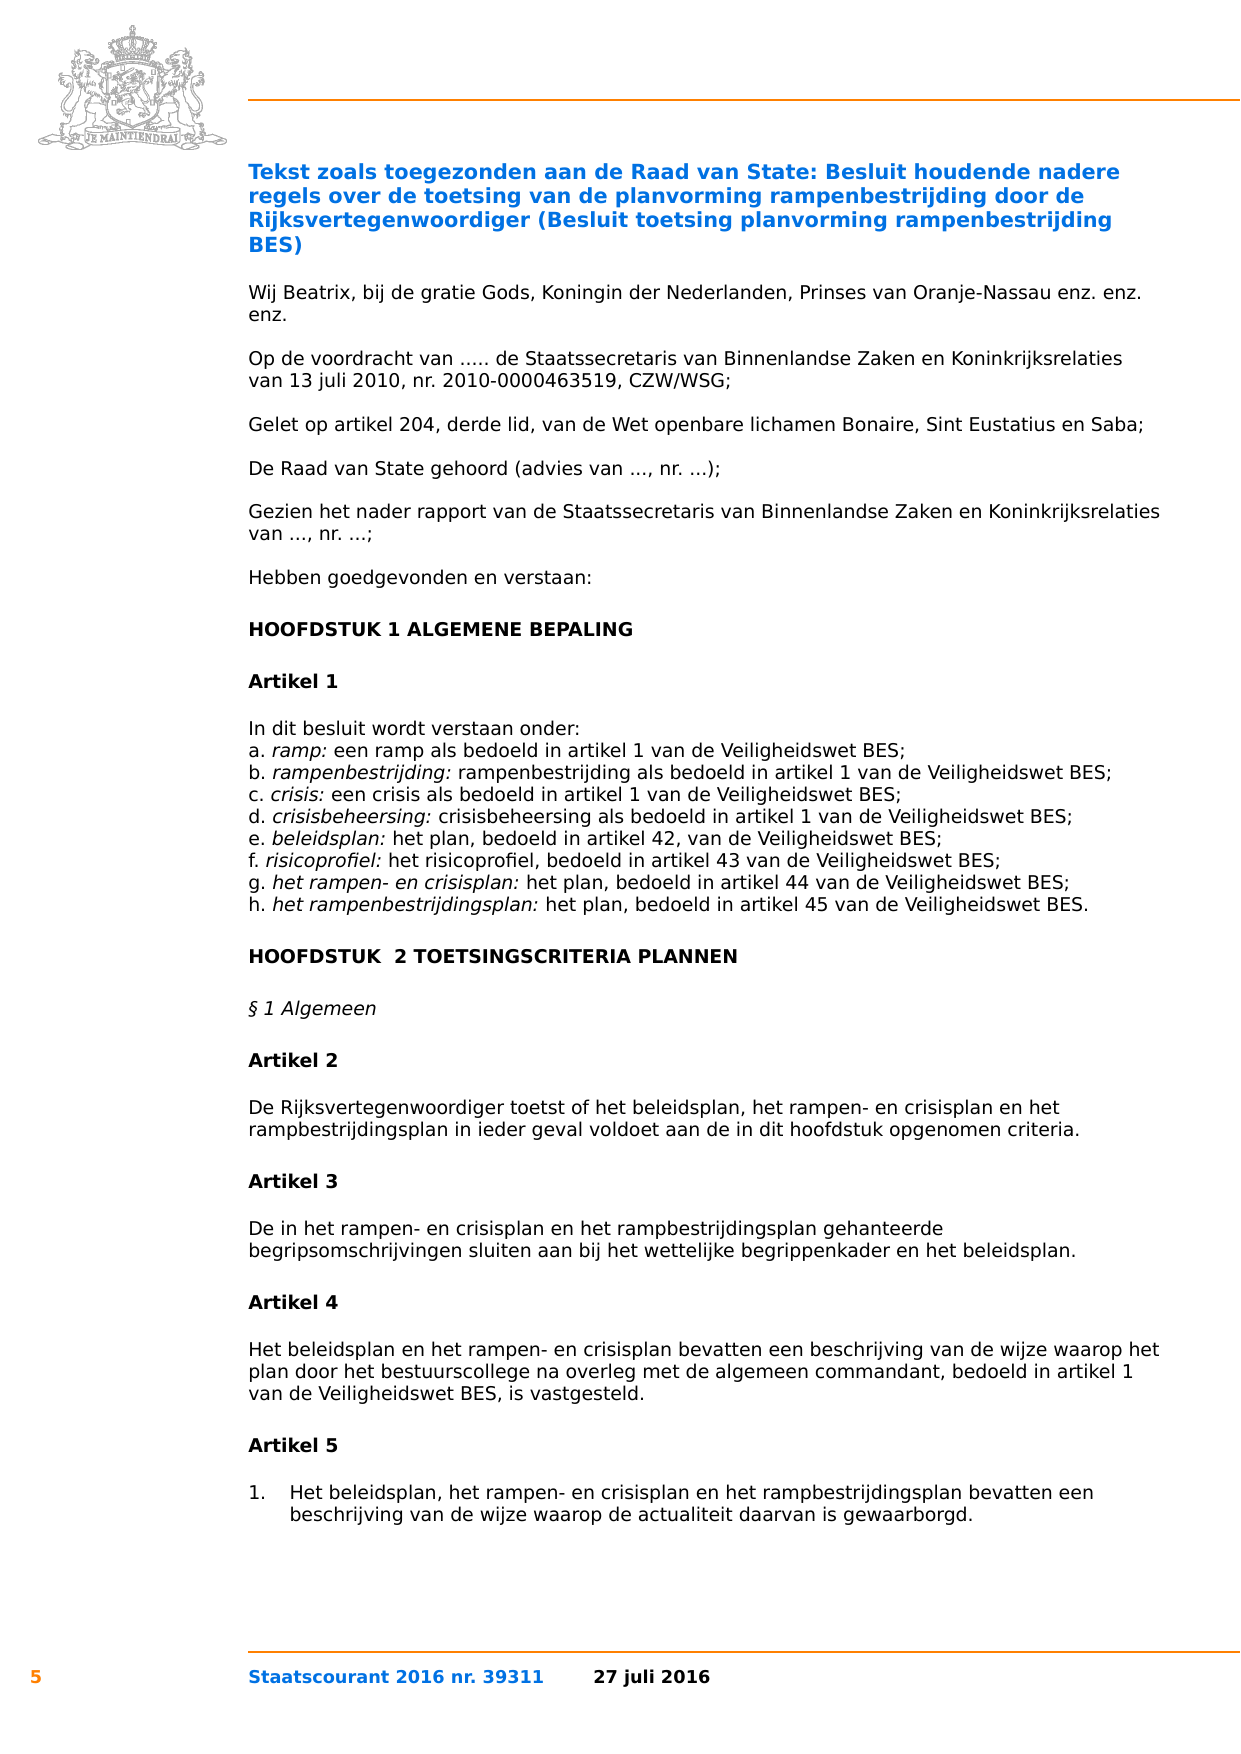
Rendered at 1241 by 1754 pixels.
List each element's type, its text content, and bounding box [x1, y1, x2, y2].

subtitle HOOFDSTUK 1 ALGEMENE BEPALING [248, 619, 1163, 641]
text c. crisis: een crisis als bedoeld in artikel 1 van de Veiligheidswet BES; [248, 784, 1163, 806]
subtitle Tekst zoals toegezonden aan de Raad van State: Besluit houdende nadere regels over de toetsing van de planvorming rampenbestrijding door de Rijksvertegenwoordiger (Besluit toetsing planvorming rampenbestrijding BES) [248, 160, 1163, 257]
text In dit besluit wordt verstaan onder: [248, 718, 1163, 740]
text g. het rampen- en crisisplan: het plan, bedoeld in artikel 44 van de Veiligheidswet BES; [248, 872, 1163, 894]
subtitle Artikel 4 [248, 1292, 1163, 1314]
text f. risicoprofiel: het risicoprofiel, bedoeld in artikel 43 van de Veiligheidswet BES; [248, 850, 1163, 872]
text e. beleidsplan: het plan, bedoeld in artikel 42, van de Veiligheidswet BES; [248, 828, 1163, 850]
subtitle Artikel 5 [248, 1435, 1163, 1457]
text De Rijksvertegenwoordiger toetst of het beleidsplan, het rampen- en crisisplan en het rampbestrijdingsplan in ieder geval voldoet aan de in dit hoofdstuk opgenomen criteria. [248, 1097, 1163, 1141]
subtitle § 1 Algemeen [248, 998, 1163, 1020]
subtitle Artikel 3 [248, 1171, 1163, 1193]
picture [38, 25, 227, 150]
text Hebben goedgevonden en verstaan: [248, 567, 1163, 589]
subtitle Artikel 2 [248, 1050, 1163, 1072]
subtitle HOOFDSTUK 2 TOETSINGSCRITERIA PLANNEN [248, 946, 1163, 968]
text Gelet op artikel 204, derde lid, van de Wet openbare lichamen Bonaire, Sint Eustatius en Saba; [248, 414, 1163, 436]
text Op de voordracht van ..... de Staatssecretaris van Binnenlandse Zaken en Koninkrijksrelaties van 13 juli 2010, nr. 2010-0000463519, CZW/WSG; [248, 348, 1163, 392]
text d. crisisbeheersing: crisisbeheersing als bedoeld in artikel 1 van de Veiligheidswet BES; [248, 806, 1163, 828]
text De Raad van State gehoord (advies van ..., nr. ...); [248, 457, 1163, 479]
text De in het rampen- en crisisplan en het rampbestrijdingsplan gehanteerde begripsomschrijvingen sluiten aan bij het wettelijke begrippenkader en het beleidsplan. [248, 1218, 1163, 1262]
subtitle Artikel 1 [248, 671, 1163, 693]
text 1. Het beleidsplan, het rampen- en crisisplan en het rampbestrijdingsplan bevatten een beschrijving van de wijze waarop de actualiteit daarvan is gewaarborgd. [248, 1482, 1163, 1526]
text Gezien het nader rapport van de Staatssecretaris van Binnenlandse Zaken en Koninkrijksrelaties van ..., nr. ...; [248, 501, 1163, 545]
text a. ramp: een ramp als bedoeld in artikel 1 van de Veiligheidswet BES; [248, 740, 1163, 762]
text Wij Beatrix, bij de gratie Gods, Koningin der Nederlanden, Prinses van Oranje-Nassau enz. enz. enz. [248, 282, 1163, 326]
text b. rampenbestrijding: rampenbestrijding als bedoeld in artikel 1 van de Veiligheidswet BES; [248, 762, 1163, 784]
text h. het rampenbestrijdingsplan: het plan, bedoeld in artikel 45 van de Veiligheidswet BES. [248, 894, 1163, 916]
text Het beleidsplan en het rampen- en crisisplan bevatten een beschrijving van de wijze waarop het plan door het bestuurscollege na overleg met de algemeen commandant, bedoeld in artikel 1 van de Veiligheidswet BES, is vastgesteld. [248, 1339, 1163, 1405]
